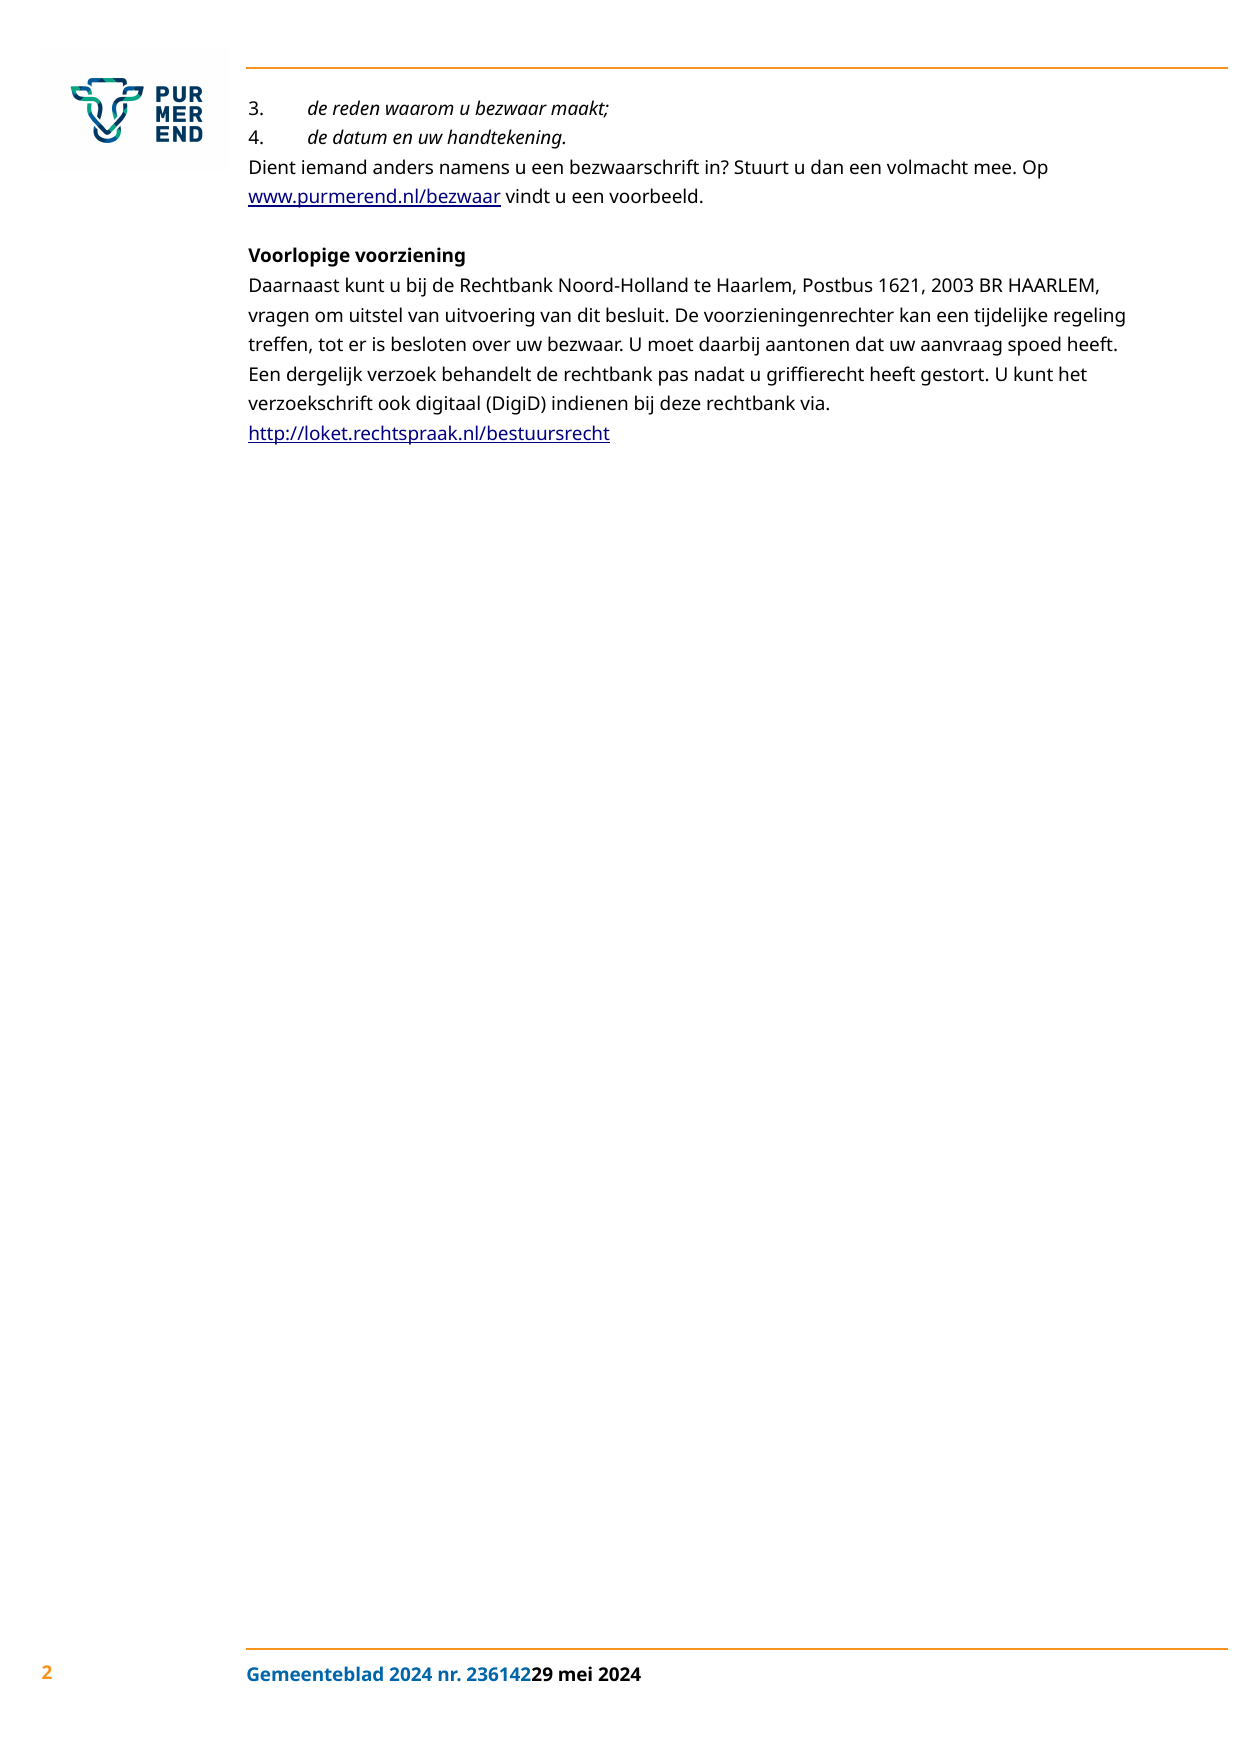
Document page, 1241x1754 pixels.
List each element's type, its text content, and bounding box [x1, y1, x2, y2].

text Daarnaast kunt u bij de Rechtbank Noord-Holland te Haarlem, Postbus 1621, 2003 BR HAARLEM, vragen om uitstel van uitvoering van dit besluit. De voorzieningenrechter kan een tijdelijke regeling treffen, tot er is besloten over uw bezwaar. U moet daarbij aantonen dat uw aanvraag spoed heeft. Een dergelijk verzoek behandelt de rechtbank pas nadat u griffierecht heeft gestort. U kunt het verzoekschrift ook digitaal (DigiD) indienen bij deze rechtbank via. http://loket.rechtspraak.nl/bestuursrecht [248, 272, 1152, 446]
picture [41, 47, 231, 172]
list de datum en uw handtekening. [248, 124, 1152, 150]
list de reden waarom u bezwaar maakt; [248, 95, 1152, 121]
text Dient iemand anders namens u een bezwaarschrift in? Stuurt u dan een volmacht mee. Op www.purmerend.nl/bezwaar vindt u een voorbeeld. [248, 154, 1152, 209]
text Voorlopige voorziening [248, 243, 1152, 268]
